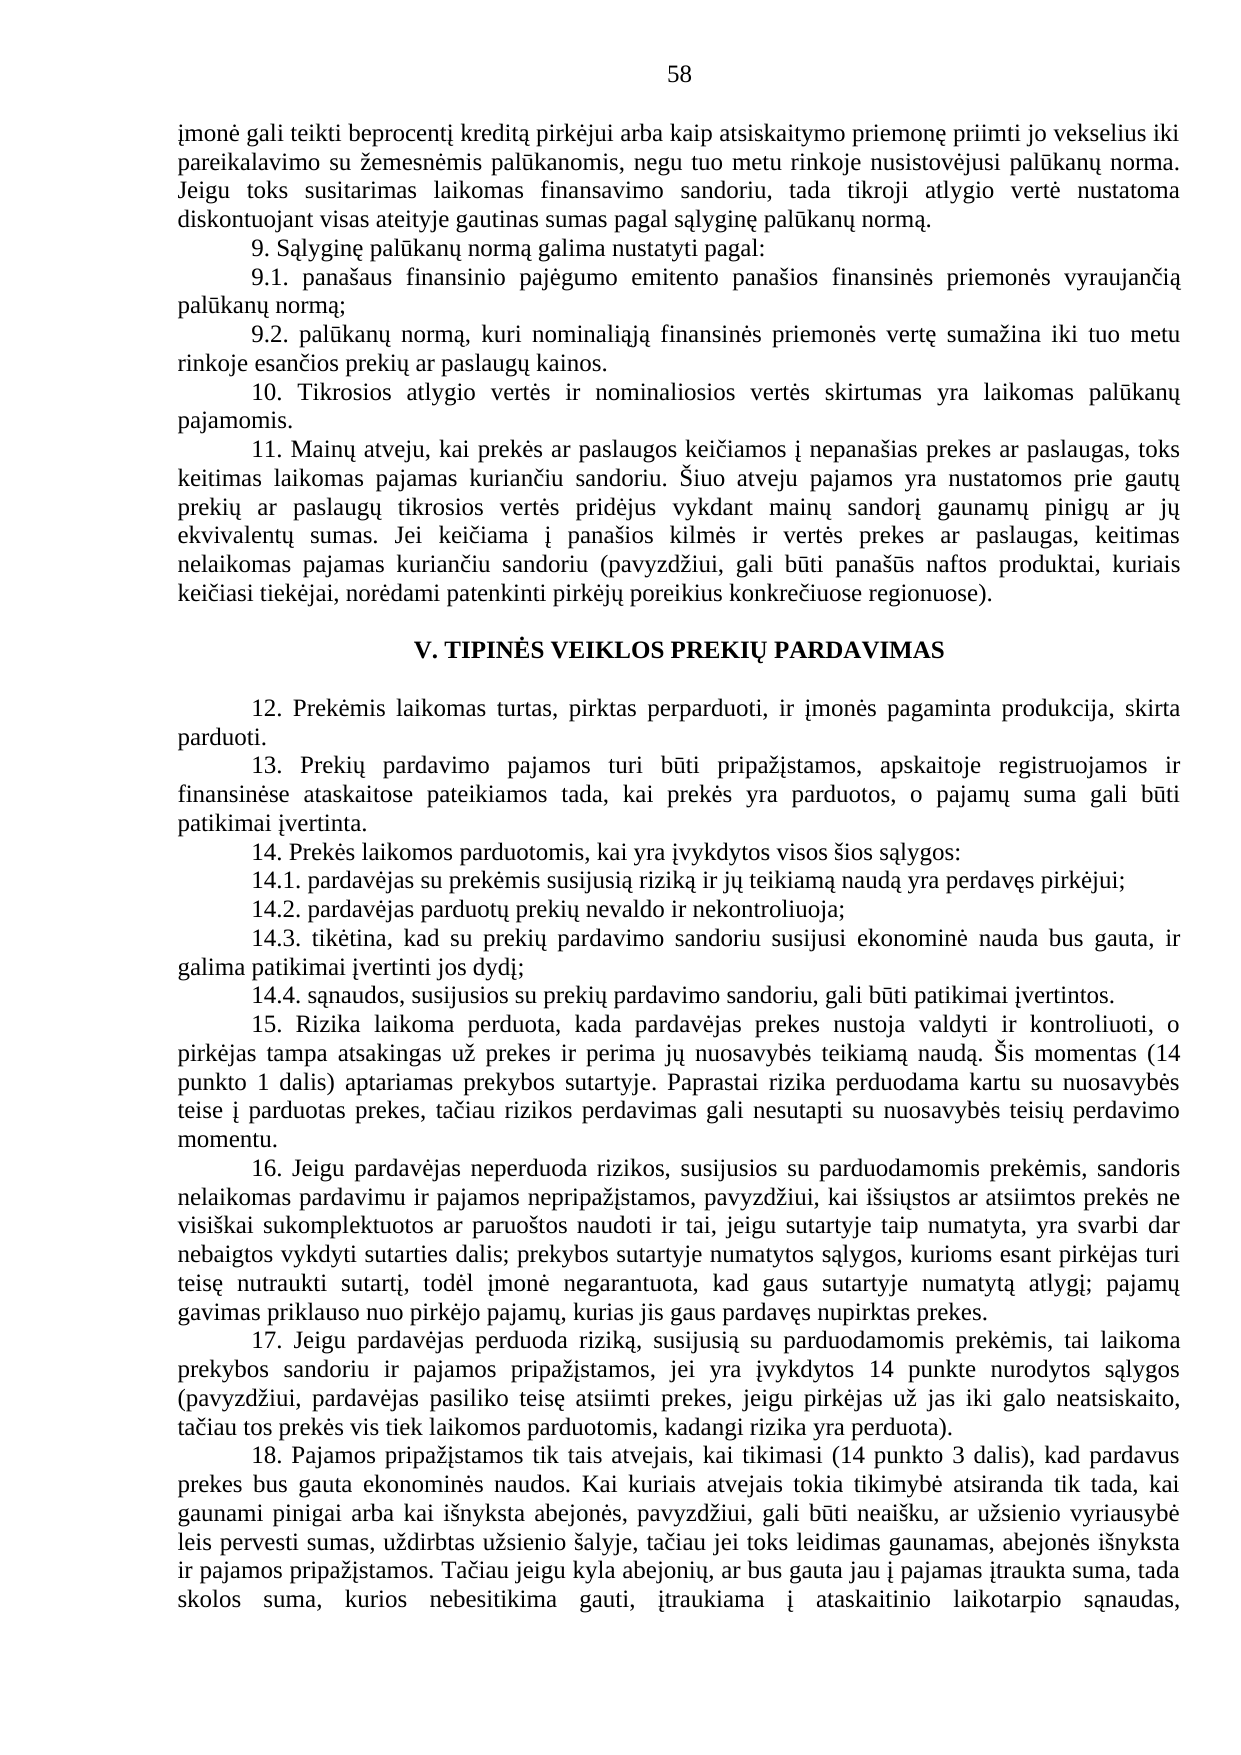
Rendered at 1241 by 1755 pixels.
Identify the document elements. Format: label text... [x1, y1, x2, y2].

text 9. Sąlyginę palūkanų normą galima nustatyti pagal: [177, 233, 1181, 262]
text 9.1. panašaus finansinio pajėgumo emitento panašios finansinės priemonės vyraujančią palūkanų normą; [177, 262, 1181, 319]
text 13. Prekių pardavimo pajamos turi būti pripažįstamos, apskaitoje registruojamos ir finansinėse ataskaitose pateikiamos tada, kai prekės yra parduotos, o pajamų suma gali būti patikimai įvertinta. [177, 751, 1181, 837]
text 14.2. pardavėjas parduotų prekių nevaldo ir nekontroliuoja; [177, 894, 1181, 923]
text 14.3. tikėtina, kad su prekių pardavimo sandoriu susijusi ekonominė nauda bus gauta, ir galima patikimai įvertinti jos dydį; [177, 923, 1181, 981]
text 11. Mainų atveju, kai prekės ar paslaugos keičiamos į nepanašias prekes ar paslaugas, toks keitimas laikomas pajamas kuriančiu sandoriu. Šiuo atveju pajamos yra nustatomos prie gautų prekių ar paslaugų tikrosios vertės pridėjus vykdant mainų sandorį gaunamų pinigų ar jų ekvivalentų sumas. Jei keičiama į panašios kilmės ir vertės prekes ar paslaugas, keitimas nelaikomas pajamas kuriančiu sandoriu (pavyzdžiui, gali būti panašūs naftos produktai, kuriais keičiasi tiekėjai, norėdami patenkinti pirkėjų poreikius konkrečiuose regionuose). [177, 434, 1181, 607]
text V. TIPINĖS VEIKLOS PREKIŲ PARDAVIMAS [177, 636, 1181, 664]
text 10. Tikrosios atlygio vertės ir nominaliosios vertės skirtumas yra laikomas palūkanų pajamomis. [177, 377, 1181, 434]
text 15. Rizika laikoma perduota, kada pardavėjas prekes nustoja valdyti ir kontroliuoti, o pirkėjas tampa atsakingas už prekes ir perima jų nuosavybės teikiamą naudą. Šis momentas (14 punkto 1 dalis) aptariamas prekybos sutartyje. Paprastai rizika perduodama kartu su nuosavybės teise į parduotas prekes, tačiau rizikos perdavimas gali nesutapti su nuosavybės teisių perdavimo momentu. [177, 1009, 1181, 1153]
text 9.2. palūkanų normą, kuri nominaliąją finansinės priemonės vertę sumažina iki tuo metu rinkoje esančios prekių ar paslaugų kainos. [177, 319, 1181, 377]
text 14.1. pardavėjas su prekėmis susijusią riziką ir jų teikiamą naudą yra perdavęs pirkėjui; [177, 866, 1181, 894]
text 12. Prekėmis laikomas turtas, pirktas perparduoti, ir įmonės pagaminta produkcija, skirta parduoti. [177, 693, 1181, 751]
text 17. Jeigu pardavėjas perduoda riziką, susijusią su parduodamomis prekėmis, tai laikoma prekybos sandoriu ir pajamos pripažįstamos, jei yra įvykdytos 14 punkte nurodytos sąlygos (pavyzdžiui, pardavėjas pasiliko teisę atsiimti prekes, jeigu pirkėjas už jas iki galo neatsiskaito, tačiau tos prekės vis tiek laikomos parduotomis, kadangi rizika yra perduota). [177, 1326, 1181, 1441]
text 14.4. sąnaudos, susijusios su prekių pardavimo sandoriu, gali būti patikimai įvertintos. [177, 981, 1181, 1009]
text įmonė gali teikti beprocentį kreditą pirkėjui arba kaip atsiskaitymo priemonę priimti jo vekselius iki pareikalavimo su žemesnėmis palūkanomis, negu tuo metu rinkoje nusistovėjusi palūkanų norma. Jeigu toks susitarimas laikomas finansavimo sandoriu, tada tikroji atlygio vertė nustatoma diskontuojant visas ateityje gautinas sumas pagal sąlyginę palūkanų normą. [177, 118, 1181, 233]
text 18. Pajamos pripažįstamos tik tais atvejais, kai tikimasi (14 punkto 3 dalis), kad pardavus prekes bus gauta ekonominės naudos. Kai kuriais atvejais tokia tikimybė atsiranda tik tada, kai gaunami pinigai arba kai išnyksta abejonės, pavyzdžiui, gali būti neaišku, ar užsienio vyriausybė leis pervesti sumas, uždirbtas užsienio šalyje, tačiau jei toks leidimas gaunamas, abejonės išnyksta ir pajamos pripažįstamos. Tačiau jeigu kyla abejonių, ar bus gauta jau į pajamas įtraukta suma, tada skolos suma, kurios nebesitikima gauti, įtraukiama į ataskaitinio laikotarpio sąnaudas, [177, 1441, 1181, 1613]
text 14. Prekės laikomos parduotomis, kai yra įvykdytos visos šios sąlygos: [177, 837, 1181, 866]
text 16. Jeigu pardavėjas neperduoda rizikos, susijusios su parduodamomis prekėmis, sandoris nelaikomas pardavimu ir pajamos nepripažįstamos, pavyzdžiui, kai išsiųstos ar atsiimtos prekės ne visiškai sukomplektuotos ar paruoštos naudoti ir tai, jeigu sutartyje taip numatyta, yra svarbi dar nebaigtos vykdyti sutarties dalis; prekybos sutartyje numatytos sąlygos, kurioms esant pirkėjas turi teisę nutraukti sutartį, todėl įmonė negarantuota, kad gaus sutartyje numatytą atlygį; pajamų gavimas priklauso nuo pirkėjo pajamų, kurias jis gaus pardavęs nupirktas prekes. [177, 1153, 1181, 1326]
